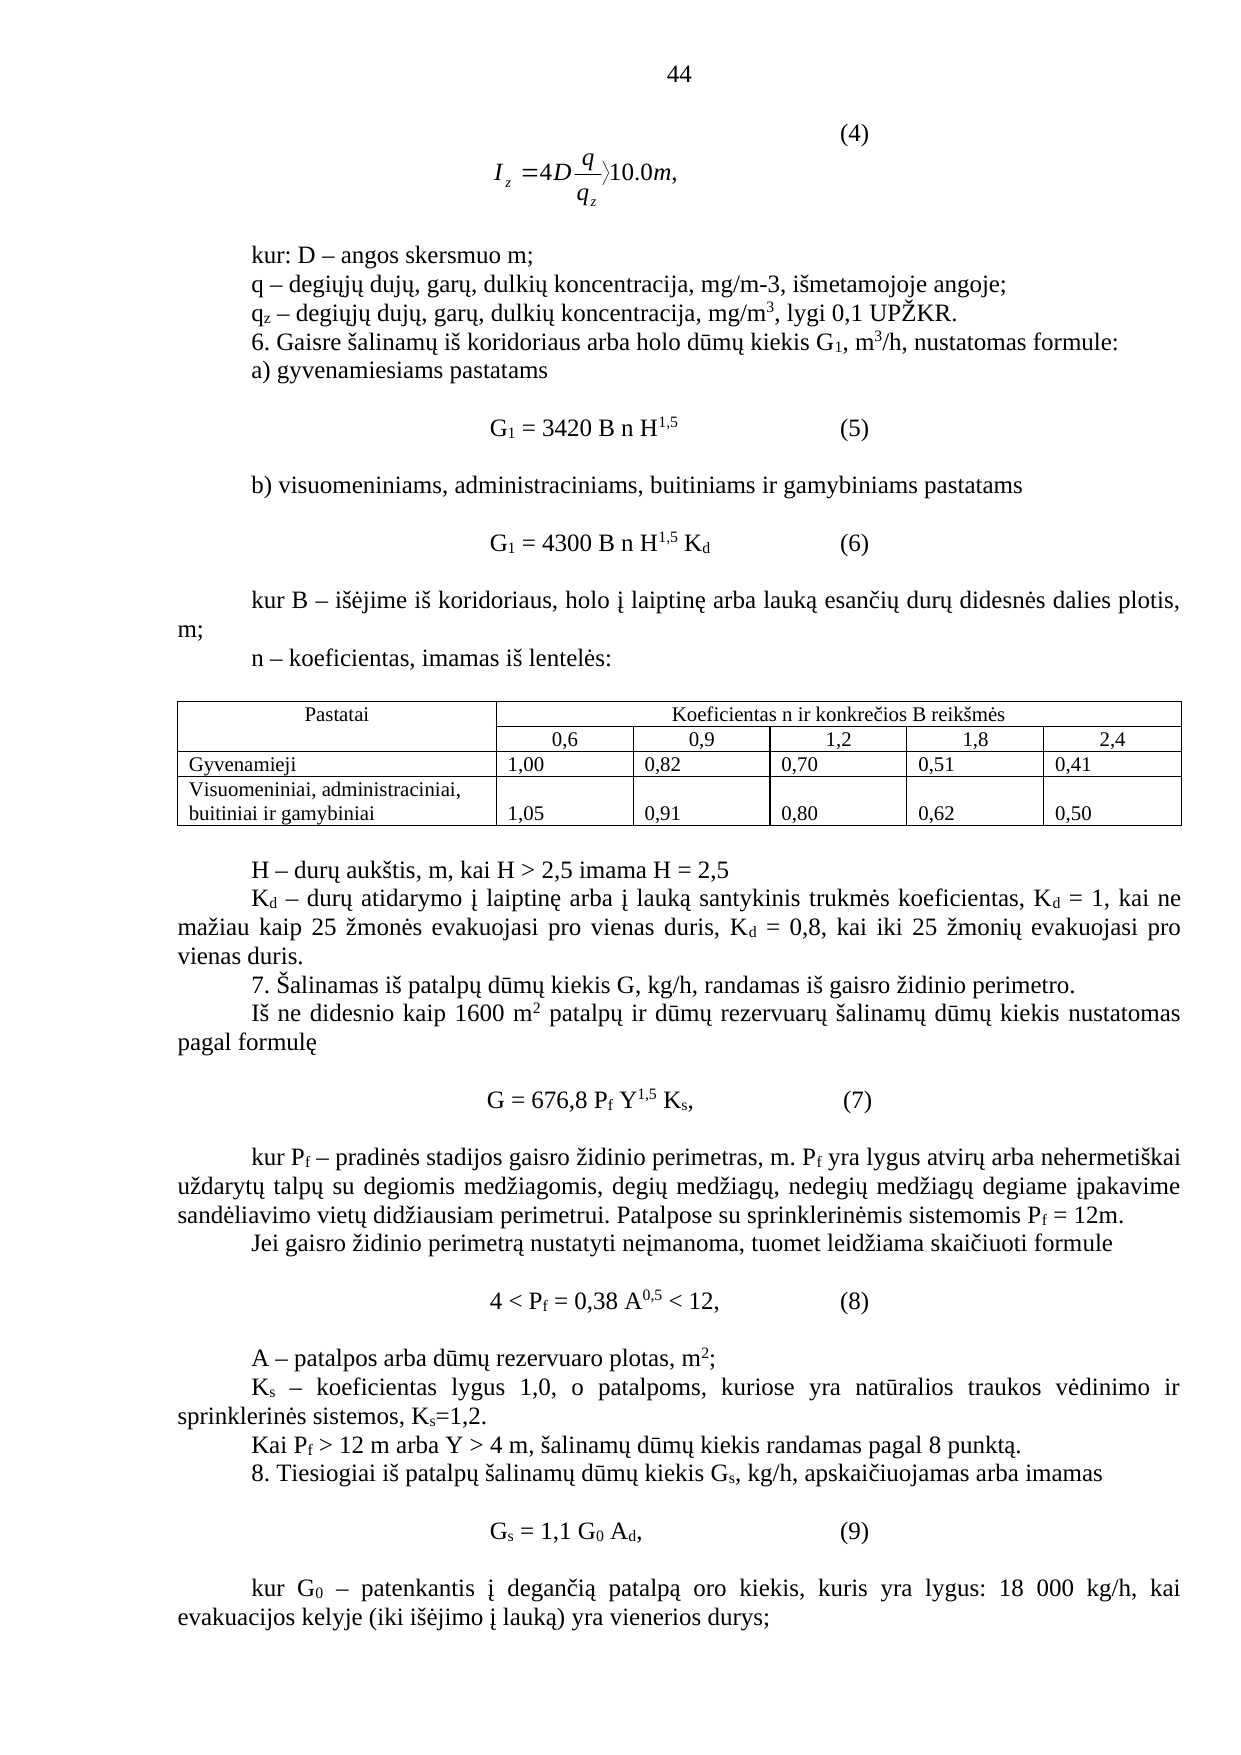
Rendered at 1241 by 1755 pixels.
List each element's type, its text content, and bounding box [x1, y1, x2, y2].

text kur G0 – patenkantis į degančią patalpą oro kiekis, kuris yra lygus: 18 000 kg/h, kai evakuacijos kelyje (iki išėjimo į lauką) yra vienerios durys; [177, 1573, 1181, 1631]
table_cell 0,82 [634, 752, 769, 776]
table_cell 0,50 [1044, 777, 1181, 825]
text G1 = 4300 B n H1,5 Kd (6) [177, 528, 1181, 557]
text G1 = 3420 B n H1,5 (5) [177, 413, 1181, 442]
table_cell 1,8 [907, 727, 1043, 751]
text kur Pf – pradinės stadijos gaisro židinio perimetras, m. Pf yra lygus atvirų arba nehermetiškai uždarytų talpų su degiomis medžiagomis, degių medžiagų, nedegių medžiagų degiame įpakavime sandėliavimo vietų didžiausiam perimetrui. Patalpose su sprinklerinėmis sistemomis Pf = 12m. [177, 1142, 1181, 1228]
table_cell 0,41 [1044, 752, 1181, 776]
table_cell Gyvenamieji [178, 752, 496, 776]
table_cell 0,62 [907, 777, 1043, 825]
text Iš ne didesnio kaip 1600 m2 patalpų ir dūmų rezervuarų šalinamų dūmų kiekis nustatomas pagal formulę [177, 998, 1181, 1056]
text b) visuomeniniams, administraciniams, buitiniams ir gamybiniams pastatams [177, 471, 1181, 499]
text a) gyvenamiesiams pastatams [177, 356, 1181, 384]
table_cell 0,91 [634, 777, 769, 825]
text Kai Pf > 12 m arba Y > 4 m, šalinamų dūmų kiekis randamas pagal 8 punktą. [177, 1430, 1181, 1458]
text Ks – koeficientas lygus 1,0, o patalpoms, kuriose yra natūralios traukos vėdinimo ir sprinklerinės sistemos, Ks=1,2. [177, 1372, 1181, 1430]
text Jei gaisro židinio perimetrą nustatyti neįmanoma, tuomet leidžiama skaičiuoti formule [177, 1228, 1181, 1257]
table_cell 1,00 [497, 752, 633, 776]
table_cell 1,05 [497, 777, 633, 825]
text Kd – durų atidarymo į laiptinę arba į lauką santykinis trukmės koeficientas, Kd = 1, kai ne mažiau kaip 25 žmonės evakuojasi pro vienas duris, Kd = 0,8, kai iki 25 žmonių evakuojasi pro vienas duris. [177, 883, 1181, 970]
table_header Pastatai [178, 702, 496, 751]
text H – durų aukštis, m, kai H > 2,5 imama H = 2,5 [177, 855, 1181, 883]
text A – patalpos arba dūmų rezervuaro plotas, m2; [177, 1343, 1181, 1372]
table_cell 0,6 [497, 727, 633, 751]
table_cell 0,9 [634, 727, 769, 751]
table_cell Visuomeniniai, administraciniai, buitiniai ir gamybiniai [178, 777, 496, 825]
table_cell 0,70 [771, 752, 906, 776]
text Gs = 1,1 G0 Ad, (9) [177, 1516, 1181, 1545]
text qz – degiųjų dujų, garų, dulkių koncentracija, mg/m3, lygi 0,1 UPŽKR. [177, 298, 1181, 327]
table_cell 1,2 [771, 727, 906, 751]
text 7. Šalinamas iš patalpų dūmų kiekis G, kg/h, randamas iš gaisro židinio perimetro. [177, 970, 1181, 998]
text kur: D – angos skersmuo m; [177, 241, 1181, 269]
table_cell 2,4 [1044, 727, 1181, 751]
table_cell 0,51 [907, 752, 1043, 776]
text 8. Tiesiogiai iš patalpų šalinamų dūmų kiekis Gs, kg/h, apskaičiuojamas arba imamas [177, 1458, 1181, 1487]
text kur B – išėjime iš koridoriaus, holo į laiptinę arba lauką esančių durų didesnės dalies plotis, m; [177, 586, 1181, 643]
text G = 676,8 Pf Y1,5 Ks, (7) [177, 1085, 1181, 1113]
text 4 < Pf = 0,38 A0,5 < 12, (8) [177, 1286, 1181, 1315]
text (4) [177, 118, 1181, 212]
table_header Koeficientas n ir konkrečios B reikšmės [497, 702, 1181, 726]
table_cell 0,80 [771, 777, 906, 825]
text n – koeficientas, imamas iš lentelės: [177, 643, 1181, 672]
text 6. Gaisre šalinamų iš koridoriaus arba holo dūmų kiekis G1, m3/h, nustatomas formule: [177, 327, 1181, 356]
text q – degiųjų dujų, garų, dulkių koncentracija, mg/m-3, išmetamojoje angoje; [177, 269, 1181, 298]
